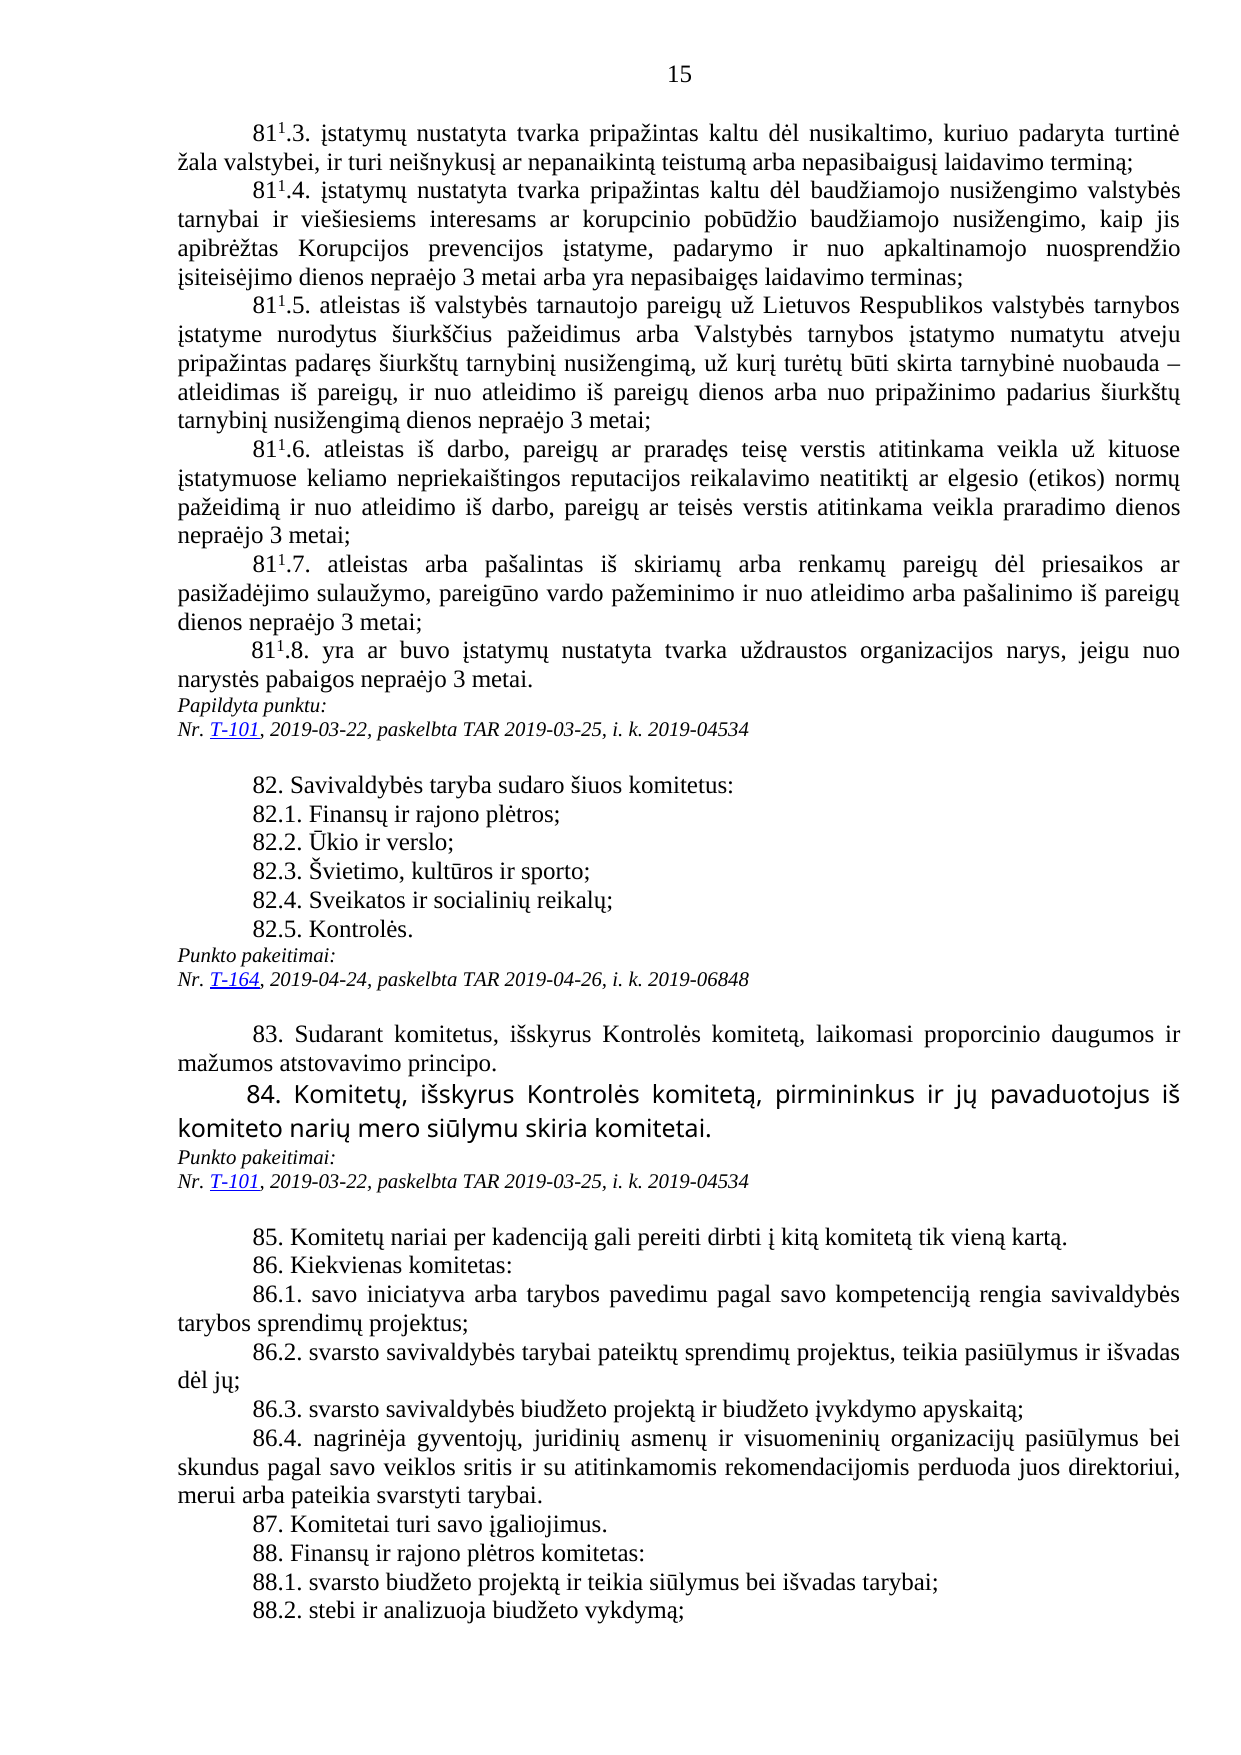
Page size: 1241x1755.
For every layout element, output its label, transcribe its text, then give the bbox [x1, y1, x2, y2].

text 87. Komitetai turi savo įgaliojimus. [177, 1509, 1181, 1538]
text Punkto pakeitimai: [177, 1145, 1181, 1169]
text 82.1. Finansų ir rajono plėtros; [177, 799, 1181, 827]
text 86. Kiekvienas komitetas: [177, 1251, 1181, 1279]
text Nr. T-101, 2019-03-22, paskelbta TAR 2019-03-25, i. k. 2019-04534 [177, 1169, 1181, 1193]
text 811.3. įstatymų nustatyta tvarka pripažintas kaltu dėl nusikaltimo, kuriuo padaryta turtinė žala valstybei, ir turi neišnykusį ar nepanaikintą teistumą arba nepasibaigusį laidavimo terminą; [177, 118, 1181, 176]
text 82.3. Švietimo, kultūros ir sporto; [177, 856, 1181, 885]
text 84. Komitetų, išskyrus Kontrolės komitetą, pirmininkus ir jų pavaduotojus iš komiteto narių mero siūlymu skiria komitetai. [177, 1077, 1181, 1145]
text 83. Sudarant komitetus, išskyrus Kontrolės komitetą, laikomasi proporcinio daugumos ir mažumos atstovavimo principo. [177, 1019, 1181, 1077]
text 86.1. savo iniciatyva arba tarybos pavedimu pagal savo kompetenciją rengia savivaldybės tarybos sprendimų projektus; [177, 1279, 1181, 1337]
text 811.6. atleistas iš darbo, pareigų ar praradęs teisę verstis atitinkama veikla už kituose įstatymuose keliamo nepriekaištingos reputacijos reikalavimo neatitiktį ar elgesio (etikos) normų pažeidimą ir nuo atleidimo iš darbo, pareigų ar teisės verstis atitinkama veikla praradimo dienos nepraėjo 3 metai; [177, 434, 1181, 549]
text 82.5. Kontrolės. [177, 914, 1181, 942]
text 86.3. svarsto savivaldybės biudžeto projektą ir biudžeto įvykdymo apyskaitą; [177, 1394, 1181, 1423]
text 82. Savivaldybės taryba sudaro šiuos komitetus: [177, 770, 1181, 799]
text 811.7. atleistas arba pašalintas iš skiriamų arba renkamų pareigų dėl priesaikos ar pasižadėjimo sulaužymo, pareigūno vardo pažeminimo ir nuo atleidimo arba pašalinimo iš pareigų dienos nepraėjo 3 metai; [177, 549, 1181, 636]
text 82.2. Ūkio ir verslo; [177, 827, 1181, 856]
text 88.1. svarsto biudžeto projektą ir teikia siūlymus bei išvadas tarybai; [177, 1567, 1181, 1596]
text 88. Finansų ir rajono plėtros komitetas: [177, 1538, 1181, 1567]
text 811.5. atleistas iš valstybės tarnautojo pareigų už Lietuvos Respublikos valstybės tarnybos įstatyme nurodytus šiurkščius pažeidimus arba Valstybės tarnybos įstatymo numatytu atveju pripažintas padaręs šiurkštų tarnybinį nusižengimą, už kurį turėtų būti skirta tarnybinė nuobauda – atleidimas iš pareigų, ir nuo atleidimo iš pareigų dienos arba nuo pripažinimo padarius šiurkštų tarnybinį nusižengimą dienos nepraėjo 3 metai; [177, 291, 1181, 434]
text 82.4. Sveikatos ir socialinių reikalų; [177, 885, 1181, 914]
text Papildyta punktu: [177, 693, 1181, 717]
text 88.2. stebi ir analizuoja biudžeto vykdymą; [177, 1596, 1181, 1624]
text 86.4. nagrinėja gyventojų, juridinių asmenų ir visuomeninių organizacijų pasiūlymus bei skundus pagal savo veiklos sritis ir su atitinkamomis rekomendacijomis perduoda juos direktoriui, merui arba pateikia svarstyti tarybai. [177, 1423, 1181, 1509]
text Punkto pakeitimai: [177, 942, 1181, 967]
text 811.8. yra ar buvo įstatymų nustatyta tvarka uždraustos organizacijos narys, jeigu nuo narystės pabaigos nepraėjo 3 metai. [177, 636, 1181, 693]
text Nr. T-101, 2019-03-22, paskelbta TAR 2019-03-25, i. k. 2019-04534 [177, 717, 1181, 741]
text 86.2. svarsto savivaldybės tarybai pateiktų sprendimų projektus, teikia pasiūlymus ir išvadas dėl jų; [177, 1337, 1181, 1394]
text Nr. T-164, 2019-04-24, paskelbta TAR 2019-04-26, i. k. 2019-06848 [177, 967, 1181, 991]
text 811.4. įstatymų nustatyta tvarka pripažintas kaltu dėl baudžiamojo nusižengimo valstybės tarnybai ir viešiesiems interesams ar korupcinio pobūdžio baudžiamojo nusižengimo, kaip jis apibrėžtas Korupcijos prevencijos įstatyme, padarymo ir nuo apkaltinamojo nuosprendžio įsiteisėjimo dienos nepraėjo 3 metai arba yra nepasibaigęs laidavimo terminas; [177, 176, 1181, 291]
text 85. Komitetų nariai per kadenciją gali pereiti dirbti į kitą komitetą tik vieną kartą. [177, 1222, 1181, 1251]
